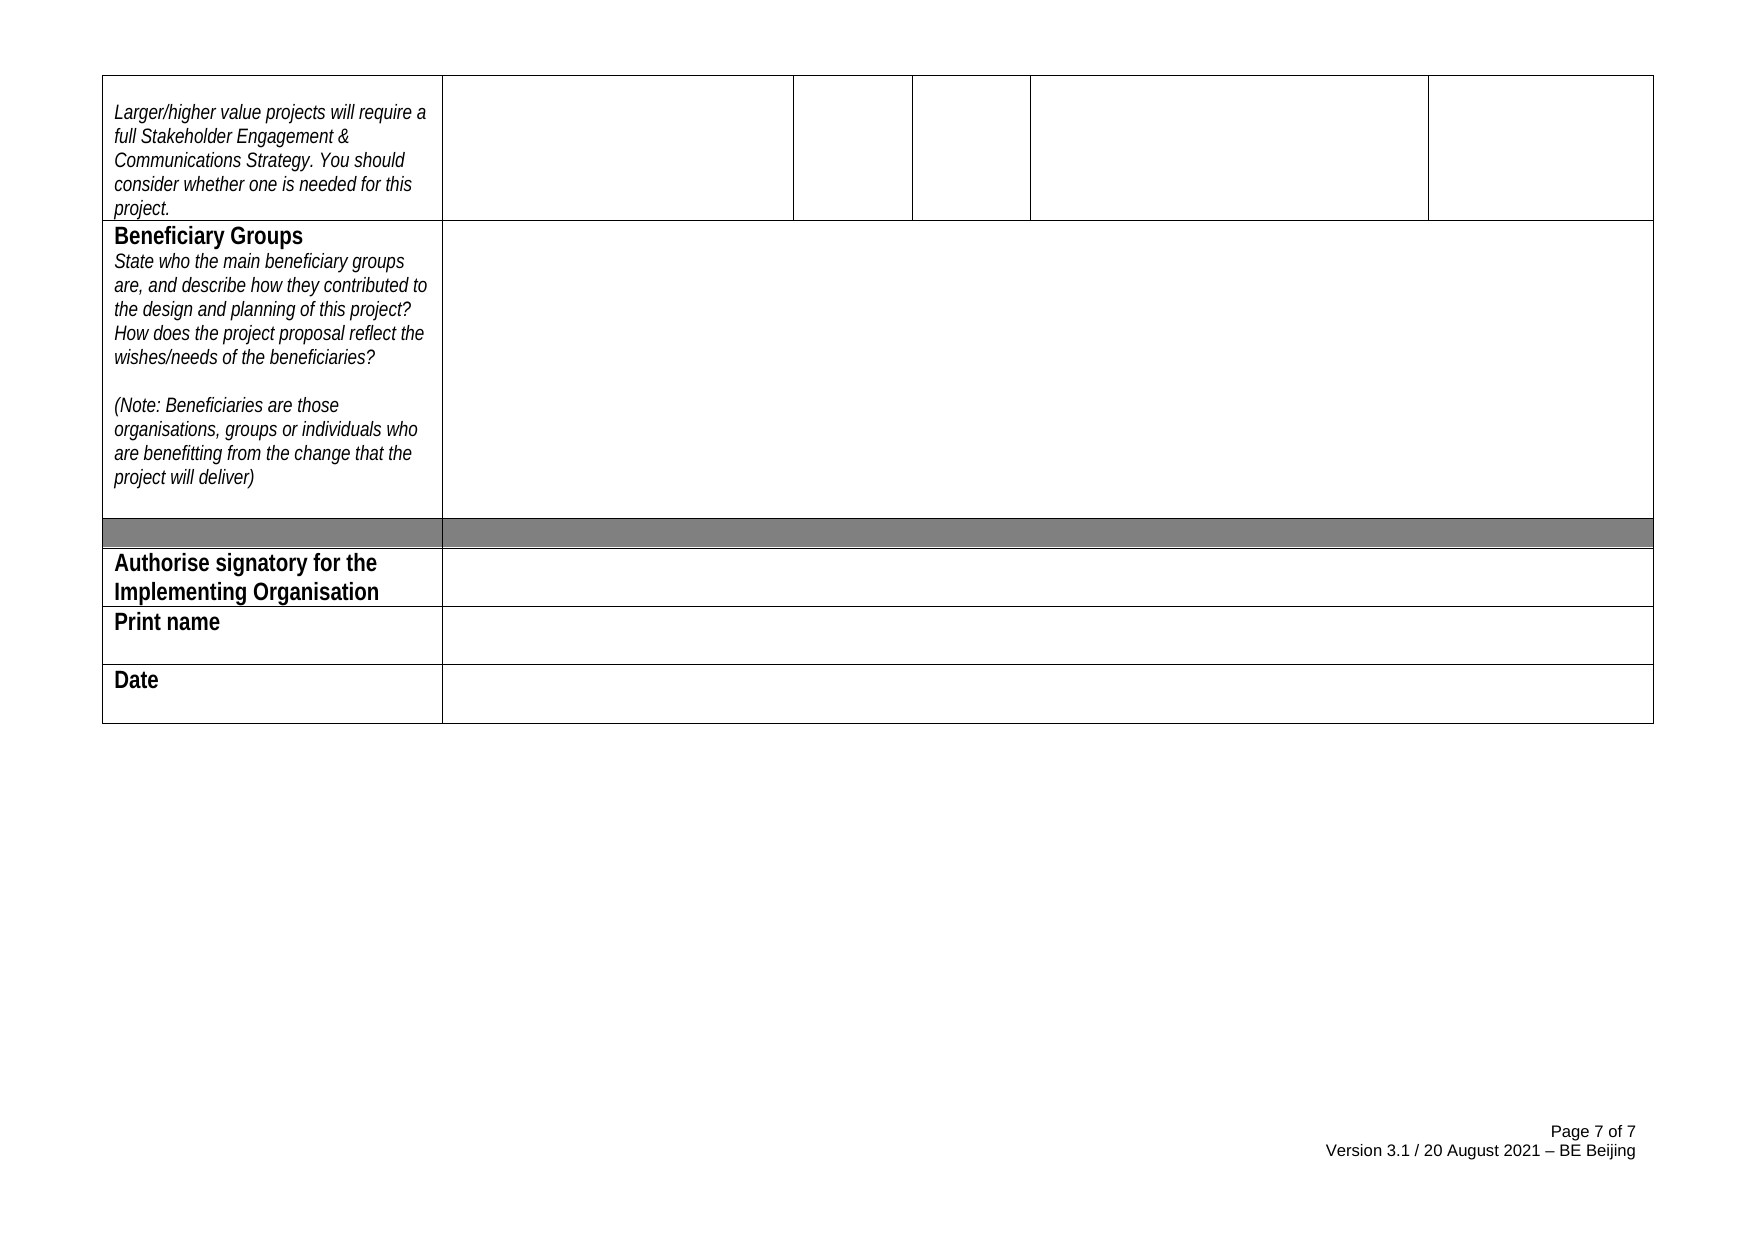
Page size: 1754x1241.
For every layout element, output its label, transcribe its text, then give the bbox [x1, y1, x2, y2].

table_cell [794, 76, 912, 220]
table_cell [103, 519, 442, 547]
table_cell [913, 76, 1030, 220]
table_cell Date [103, 665, 442, 722]
table_cell [443, 665, 1653, 722]
table_cell [1031, 76, 1428, 220]
table_cell Authorise signatory for the Implementing Organisation [103, 549, 442, 606]
table_cell [443, 607, 1653, 664]
table_cell [443, 221, 1653, 518]
table_cell [1429, 76, 1653, 220]
table_cell [443, 76, 793, 220]
table_cell [443, 519, 1653, 547]
table_cell [443, 549, 1653, 606]
table_cell Print name [103, 607, 442, 664]
table_cell Beneficiary Groups State who the main beneficiary groups are, and describe how they contributed to the design and planning of this project? How does the project proposal reflect the wishes/needs of the beneficiaries? (Note: Beneficiaries are those organisations, groups or individuals who are benefitting from the change that the project will deliver) [103, 221, 442, 518]
table_cell Larger/higher value projects will require a full Stakeholder Engagement & Communications Strategy. You should consider whether one is needed for this project. [103, 76, 442, 220]
